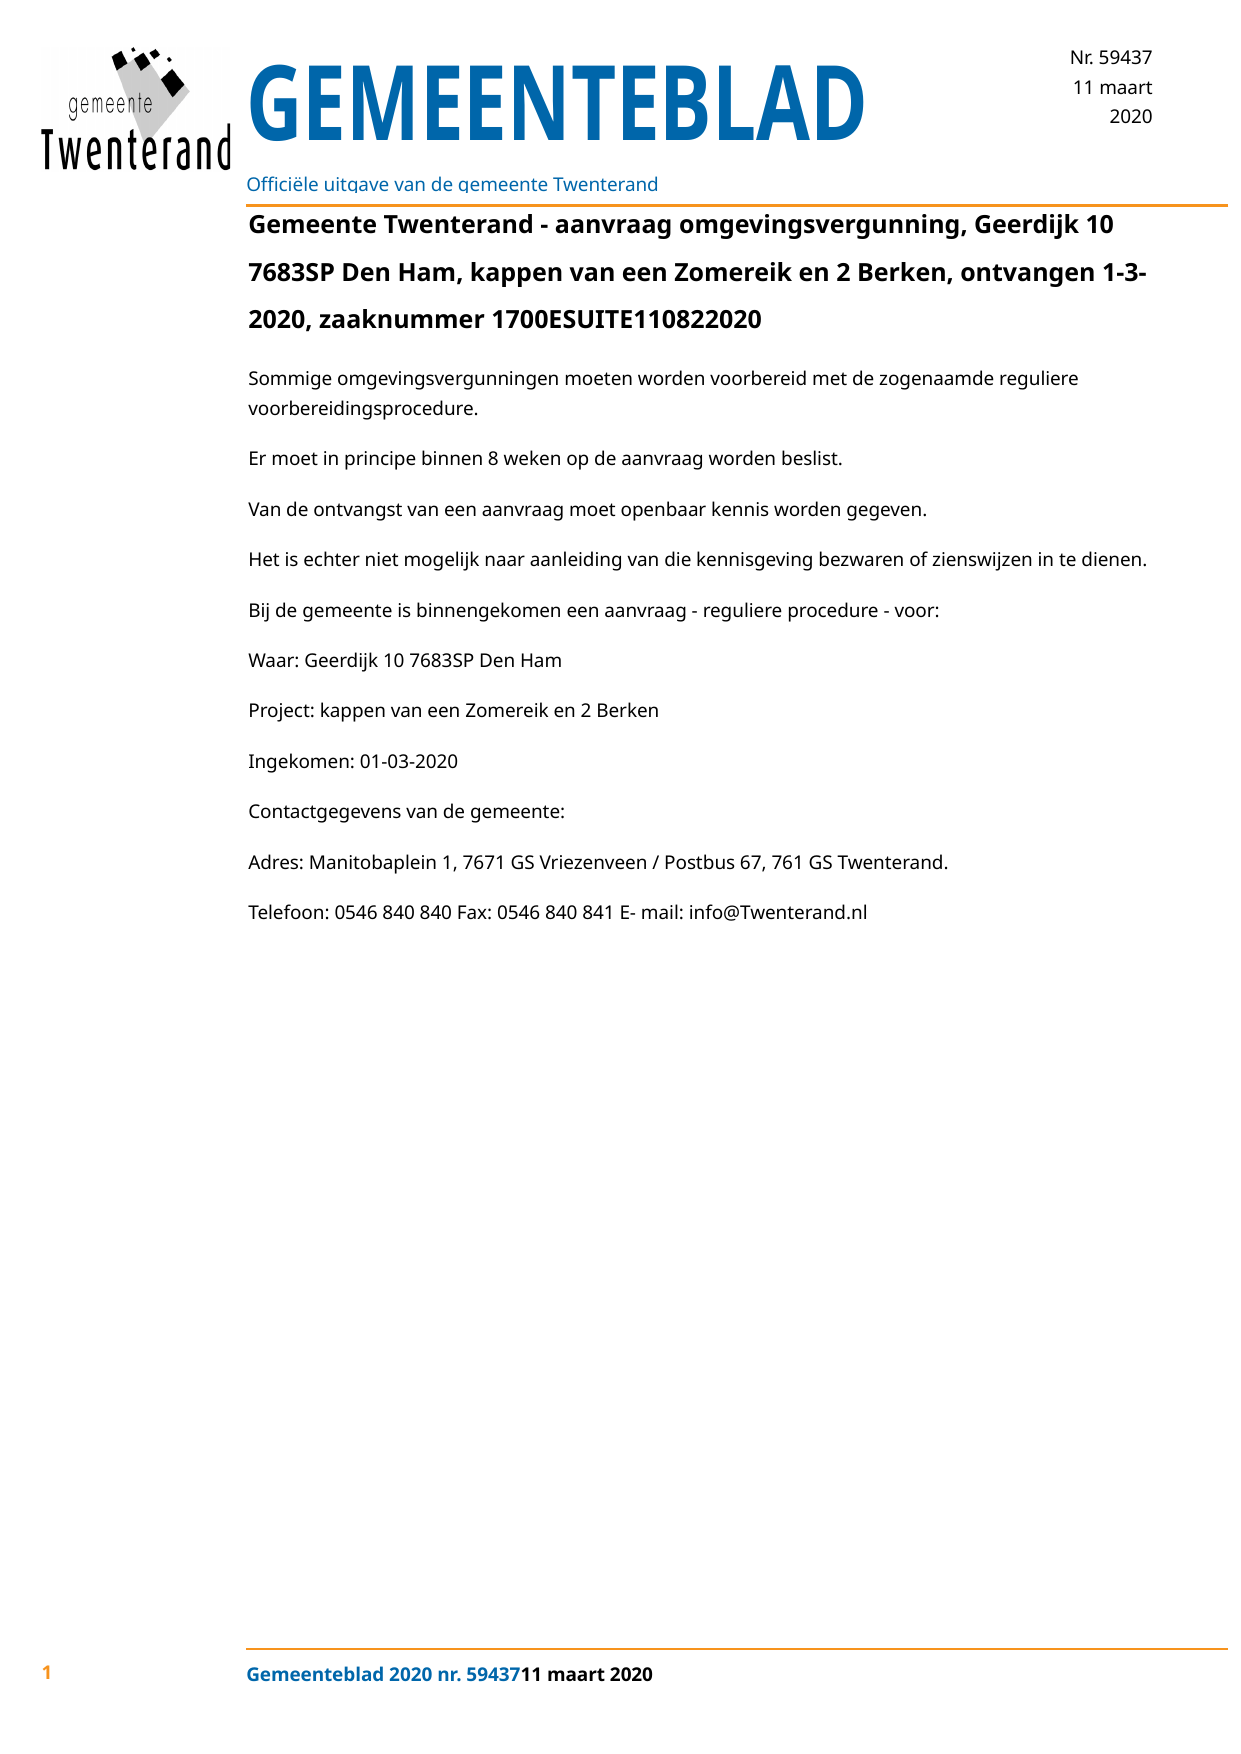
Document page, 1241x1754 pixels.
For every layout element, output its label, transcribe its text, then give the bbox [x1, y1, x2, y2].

text Telefoon: 0546 840 840 Fax: 0546 840 841 E- mail: info@Twenterand.nl [248, 899, 1152, 925]
text Sommige omgevingsvergunningen moeten worden voorbereid met de zogenaamde reguliere voorbereidingsprocedure. [248, 366, 1152, 421]
text Het is echter niet mogelijk naar aanleiding van die kennisgeving bezwaren of zienswijzen in te dienen. [248, 546, 1152, 572]
text Er moet in principe binnen 8 weken op de aanvraag worden beslist. [248, 446, 1152, 471]
text Van de ontvangst van een aanvraag moet openbaar kennis worden gegeven. [248, 496, 1152, 522]
text Gemeente Twenterand - aanvraag omgevingsvergunning, Geerdijk 10 7683SP Den Ham, kappen van een Zomereik en 2 Berken, ontvangen 1-3-2020, zaaknummer 1700ESUITE110822020 [248, 207, 1152, 336]
text Contactgegevens van de gemeente: [248, 798, 1152, 824]
text Adres: Manitobaplein 1, 7671 GS Vriezenveen / Postbus 67, 761 GS Twenterand. [248, 849, 1152, 874]
text Project: kappen van een Zomereik en 2 Berken [248, 698, 1152, 723]
text Ingekomen: 01-03-2020 [248, 748, 1152, 774]
text Bij de gemeente is binnengekomen een aanvraag - reguliere procedure - voor: [248, 597, 1152, 622]
text Waar: Geerdijk 10 7683SP Den Ham [248, 647, 1152, 673]
picture [41, 47, 231, 172]
